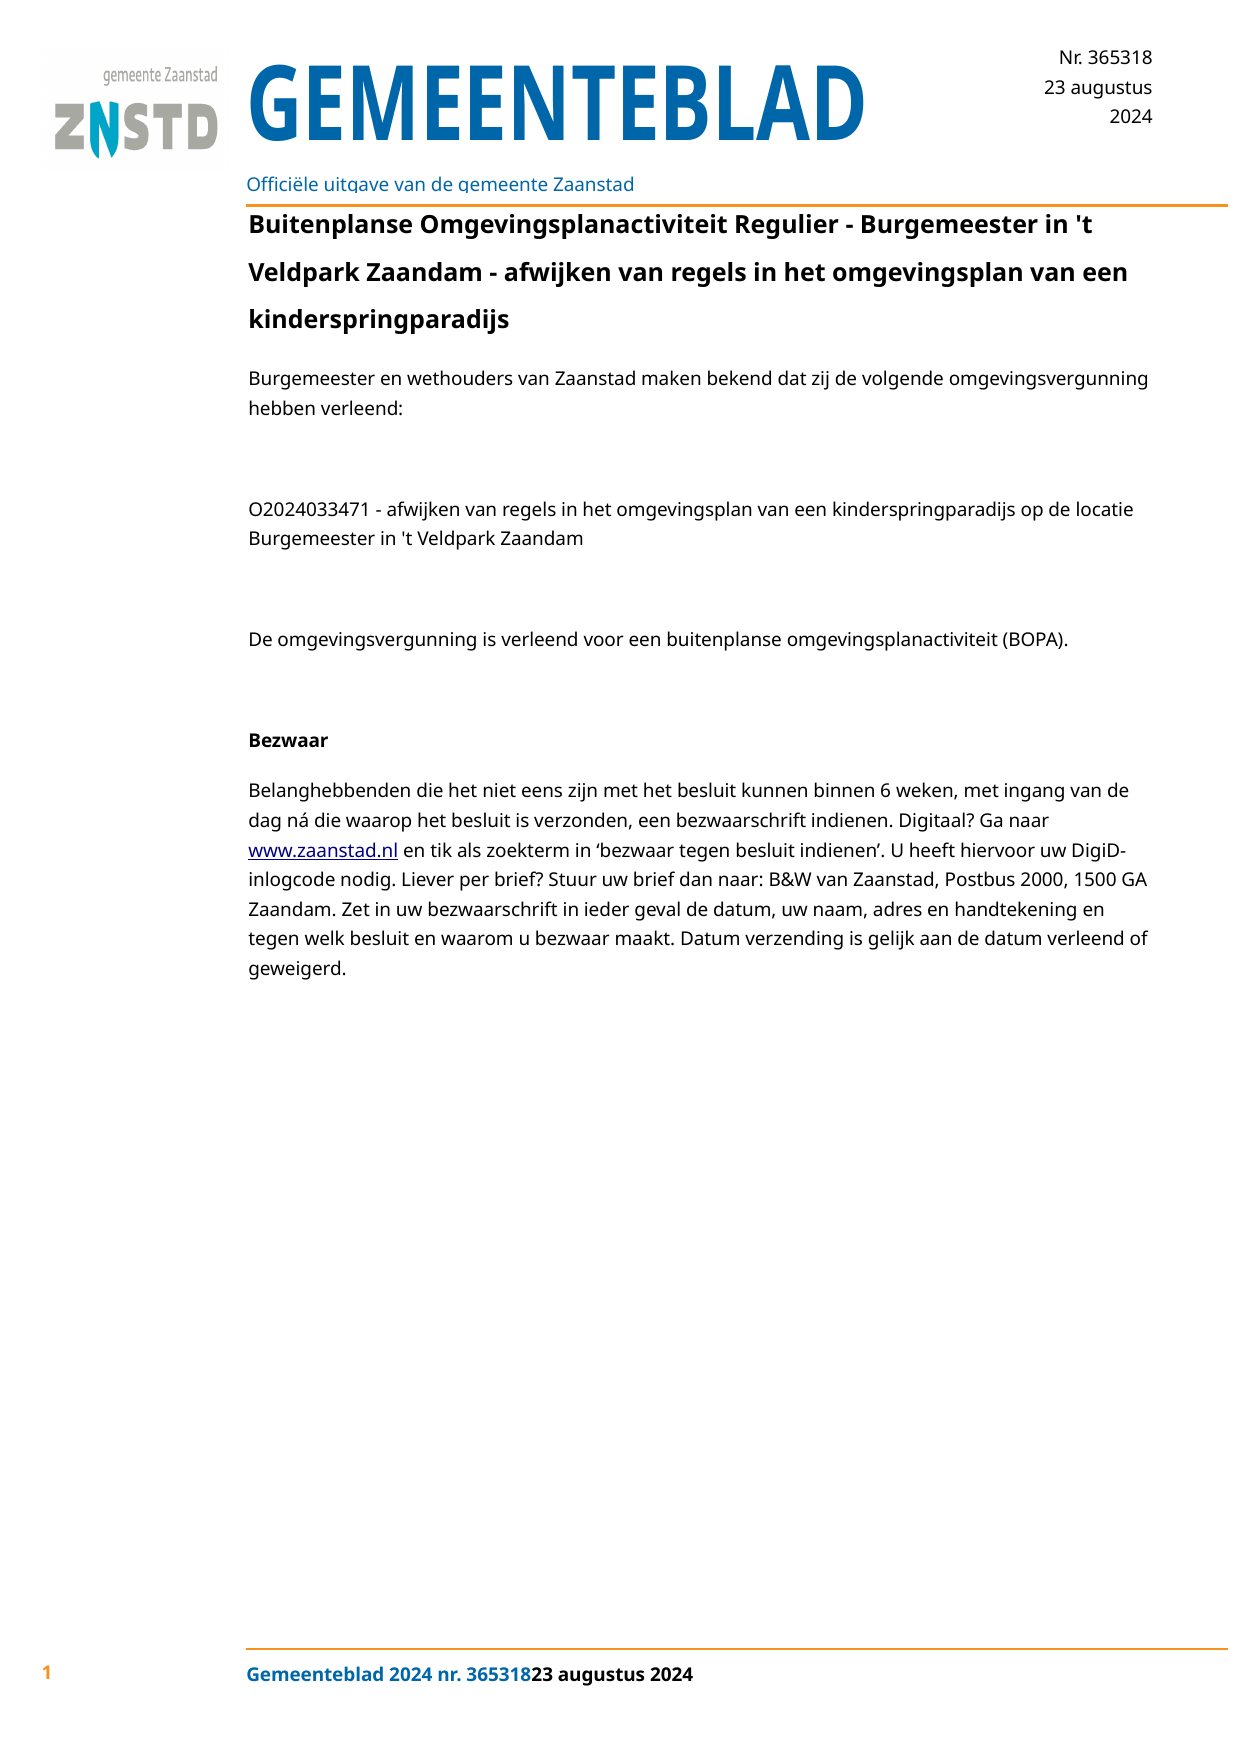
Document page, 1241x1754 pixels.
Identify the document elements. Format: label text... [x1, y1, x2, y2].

text O2024033471 - afwijken van regels in het omgevingsplan van een kinderspringparadijs op de locatie Burgemeester in 't Veldpark Zaandam [248, 496, 1152, 551]
text Bezwaar [248, 727, 1152, 753]
text De omgevingsvergunning is verleend voor een buitenplanse omgevingsplanactiviteit (BOPA). [248, 626, 1152, 652]
text Belanghebbenden die het niet eens zijn met het besluit kunnen binnen 6 weken, met ingang van de dag ná die waarop het besluit is verzonden, een bezwaarschrift indienen. Digitaal? Ga naar www.zaanstad.nl en tik als zoekterm in ‘bezwaar tegen besluit indienen’. U heeft hiervoor uw DigiD-inlogcode nodig. Liever per brief? Stuur uw brief dan naar: B&W van Zaanstad, Postbus 2000, 1500 GA Zaandam. Zet in uw bezwaarschrift in ieder geval de datum, uw naam, adres en handtekening en tegen welk besluit en waarom u bezwaar maakt. Datum verzending is gelijk aan de datum verleend of geweigerd. [248, 778, 1152, 981]
picture [41, 47, 231, 172]
text Burgemeester en wethouders van Zaanstad maken bekend dat zij de volgende omgevingsvergunning hebben verleend: [248, 366, 1152, 421]
text Buitenplanse Omgevingsplanactiviteit Regulier - Burgemeester in 't Veldpark Zaandam - afwijken van regels in het omgevingsplan van een kinderspringparadijs [248, 207, 1152, 336]
